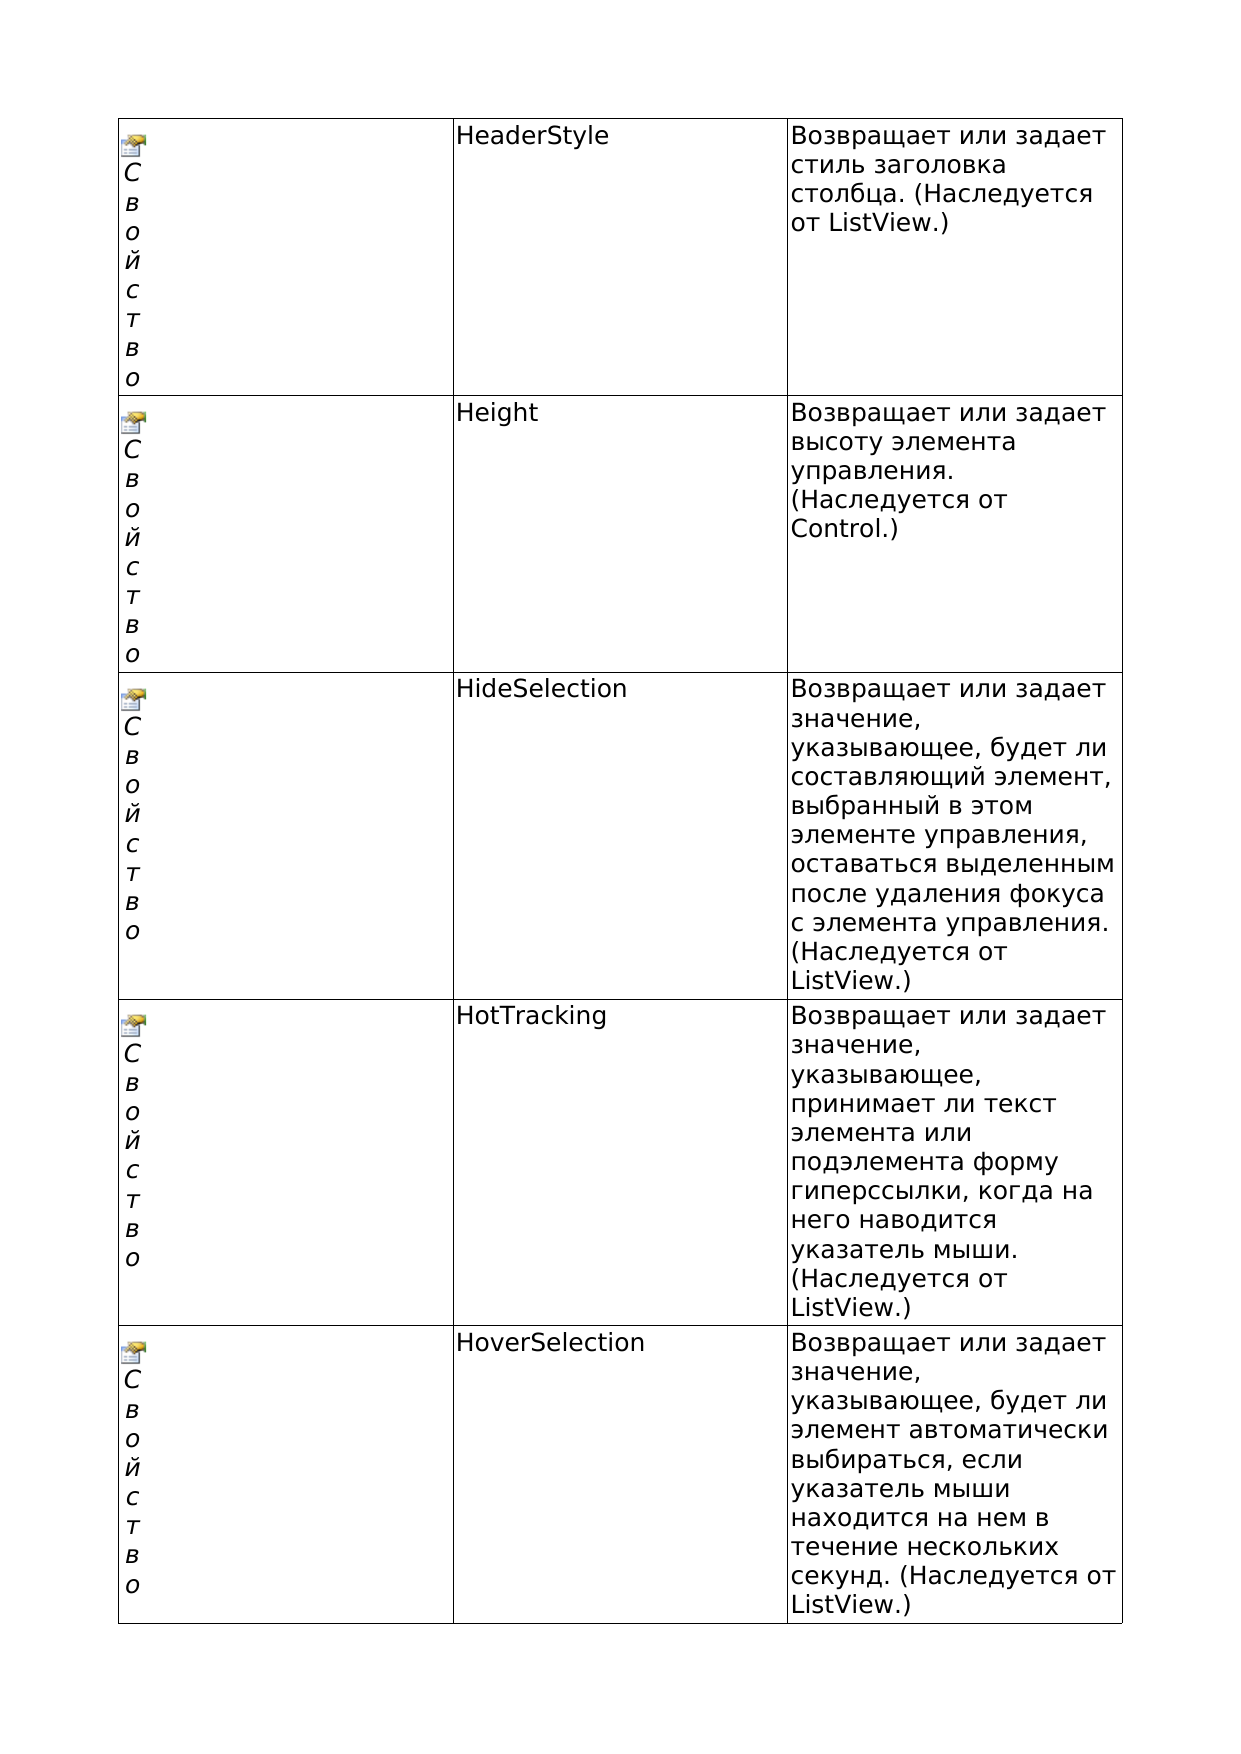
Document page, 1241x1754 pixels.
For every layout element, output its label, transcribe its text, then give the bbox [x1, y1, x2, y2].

picture [121, 1013, 147, 1039]
table_cell [119, 119, 453, 395]
table_cell HotTracking [454, 1000, 787, 1325]
picture [121, 1340, 147, 1366]
table_cell Height [454, 396, 787, 672]
picture [121, 133, 147, 159]
table_cell Возвращает или задает значение, указывающее, будет ли составляющий элемент, выбранный в этом элементе управления, оставаться выделенным после удаления фокуса с элемента управления. (Наследуется от ListView.) [788, 673, 1122, 998]
table_cell Возвращает или задает значение, указывающее, будет ли элемент автоматически выбираться, если указатель мыши находится на нем в течение нескольких секунд. (Наследуется от ListView.) [788, 1326, 1122, 1623]
picture [121, 410, 147, 436]
table_cell [119, 673, 453, 998]
table_cell Возвращает или задает стиль заголовка столбца. (Наследуется от ListView.) [788, 119, 1122, 395]
picture [121, 687, 147, 713]
table_cell Возвращает или задает значение, указывающее, принимает ли текст элемента или подэлемента форму гиперссылки, когда на него наводится указатель мыши. (Наследуется от ListView.) [788, 1000, 1122, 1325]
table_cell [119, 396, 453, 672]
table_cell HideSelection [454, 673, 787, 998]
table_cell HoverSelection [454, 1326, 787, 1623]
table_cell HeaderStyle [454, 119, 787, 395]
table_cell [119, 1326, 453, 1623]
table_cell Возвращает или задает высоту элемента управления. (Наследуется от Control.) [788, 396, 1122, 672]
table_cell [119, 1000, 453, 1325]
